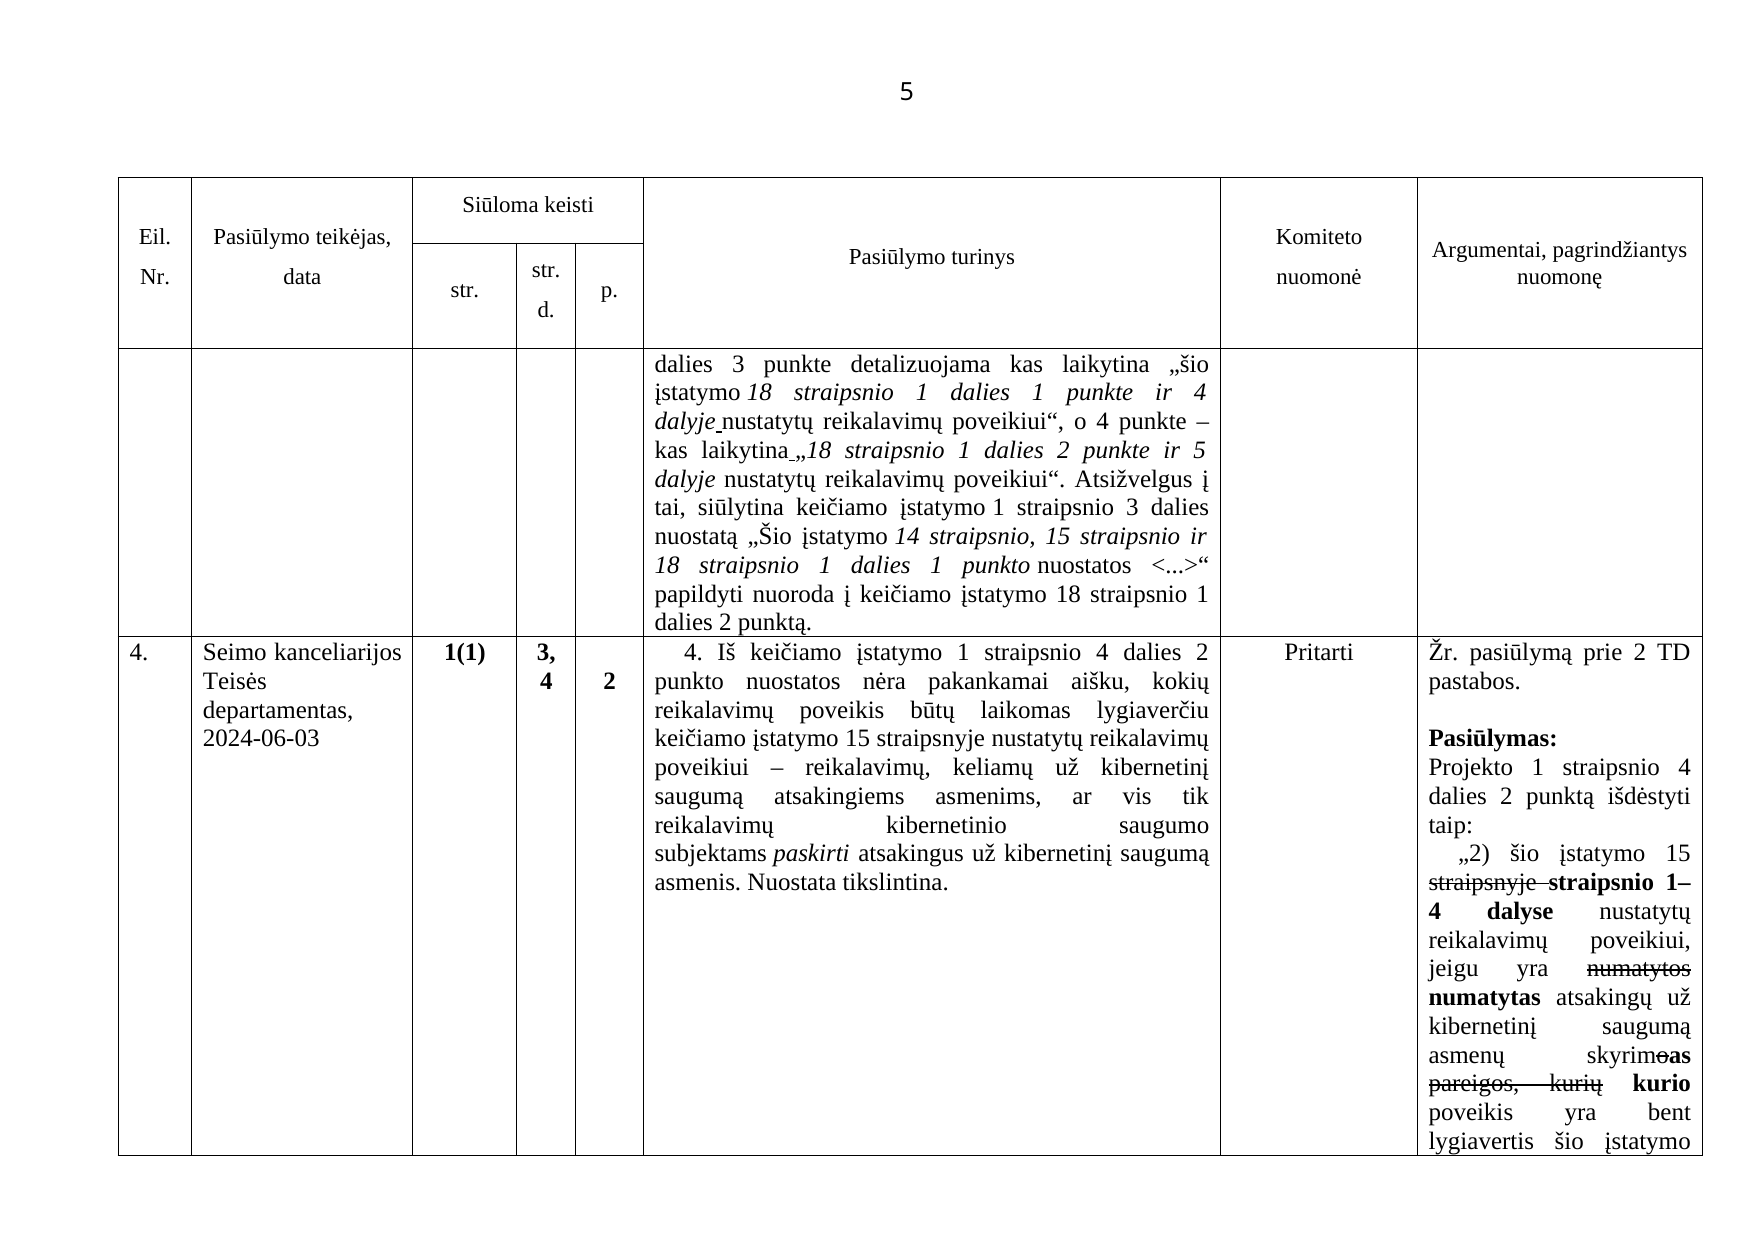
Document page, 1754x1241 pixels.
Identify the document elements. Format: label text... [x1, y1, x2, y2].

table_header Pasiūlymo teikėjas, data [192, 178, 412, 348]
table_cell 2 [576, 637, 643, 1155]
table_cell [1221, 349, 1417, 636]
table_cell str. d. [517, 244, 575, 348]
table_cell p. [576, 244, 643, 348]
table_cell 4. [119, 637, 191, 1155]
table_header Eil. Nr. [119, 178, 191, 348]
table_header Pasiūlymo turinys [644, 178, 1220, 348]
table_header Komiteto nuomonė [1221, 178, 1417, 348]
table_cell 1(1) [413, 637, 516, 1155]
table_cell [517, 349, 575, 636]
table_cell [119, 349, 191, 636]
table_cell 3, 4 [517, 637, 575, 1155]
table_cell str. [413, 244, 516, 348]
table_header Siūloma keisti [413, 178, 643, 243]
table_cell dalies 3 punkte detalizuojama kas laikytina „šio įstatymo 18 straipsnio 1 dalies 1 punkte ir 4 dalyje nustatytų reikalavimų poveikiui“, o 4 punkte – kas laikytina „18 straipsnio 1 dalies 2 punkte ir 5 dalyje nustatytų reikalavimų poveikiui“. Atsižvelgus į tai, siūlytina keičiamo įstatymo 1 straipsnio 3 dalies nuostatą „Šio įstatymo 14 straipsnio, 15 straipsnio ir 18 straipsnio 1 dalies 1 punkto nuostatos <...>“ papildyti nuoroda į keičiamo įstatymo 18 straipsnio 1 dalies 2 punktą. [644, 349, 1220, 636]
table_cell Pritarti [1221, 637, 1417, 1155]
table_cell Žr. pasiūlymą prie 2 TD pastabos. Pasiūlymas: Projekto 1 straipsnio 4 dalies 2 punktą išdėstyti taip: „2) šio įstatymo 15 straipsnyje straipsnio 1–4 dalyse nustatytų reikalavimų poveikiui, jeigu yra numatytos numatytas atsakingų už kibernetinį saugumą asmenų skyrimoas pareigos, kurių kurio poveikis yra bent lygiavertis šio įstatymo [1418, 637, 1702, 1155]
table_cell [1418, 349, 1702, 636]
table_header Argumentai, pagrindžiantys nuomonę [1418, 178, 1702, 348]
table_cell [192, 349, 412, 636]
table_cell Seimo kanceliarijos Teisės departamentas, 2024-06-03 [192, 637, 412, 1155]
table_cell [576, 349, 643, 636]
table_cell [413, 349, 516, 636]
table_cell 4. Iš keičiamo įstatymo 1 straipsnio 4 dalies 2 punkto nuostatos nėra pakankamai aišku, kokių reikalavimų poveikis būtų laikomas lygiaverčiu keičiamo įstatymo 15 straipsnyje nustatytų reikalavimų poveikiui – reikalavimų, keliamų už kibernetinį saugumą atsakingiems asmenims, ar vis tik reikalavimų kibernetinio saugumo subjektams paskirti atsakingus už kibernetinį saugumą asmenis. Nuostata tikslintina. [644, 637, 1220, 1155]
